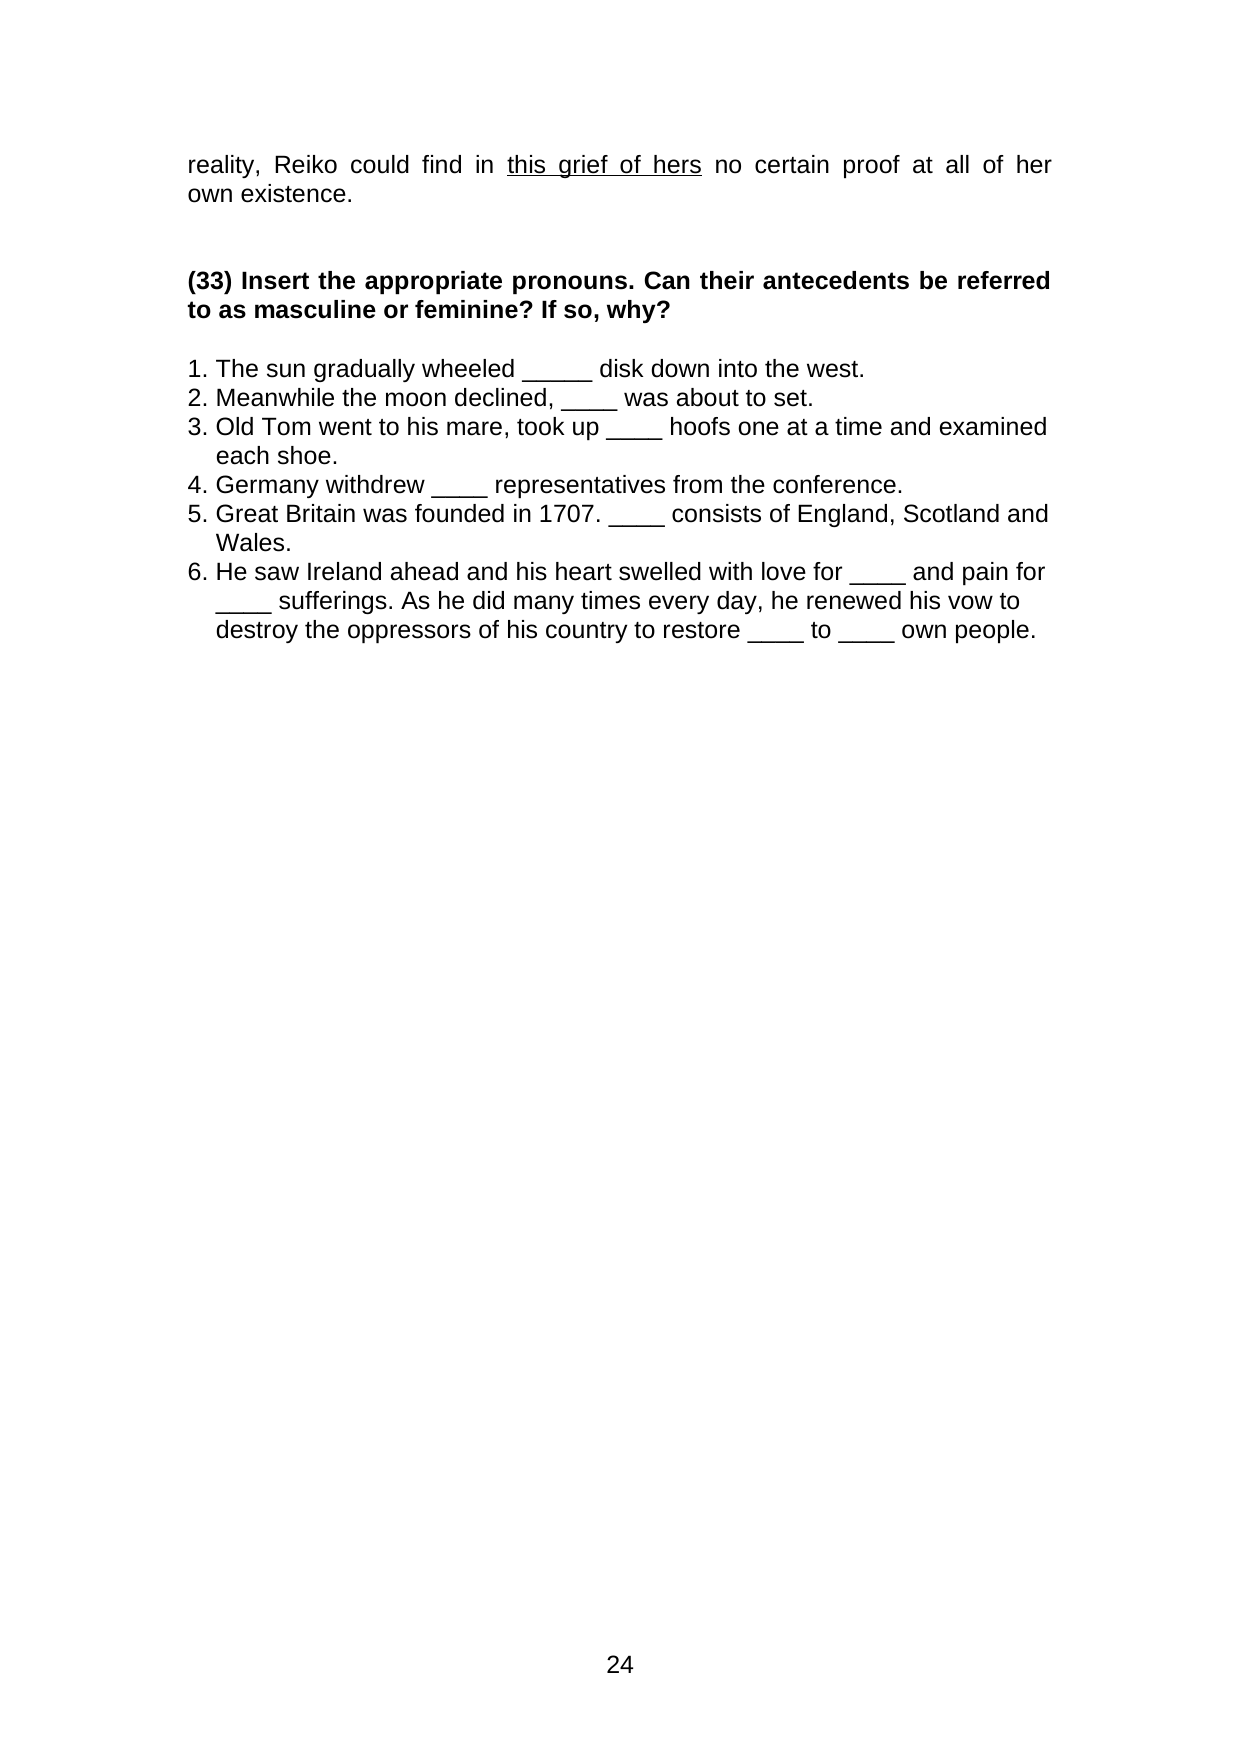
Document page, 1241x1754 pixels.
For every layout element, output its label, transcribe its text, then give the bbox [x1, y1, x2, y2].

text 1. The sun gradually wheeled _____ disk down into the west. [187, 353, 1053, 382]
text destroy the oppressors of his country to restore ____ to ____ own people. [187, 615, 1053, 644]
text each shoe. [187, 441, 1053, 470]
text reality, Reiko could find in this grief of hers no certain proof at all of her own existence. [187, 150, 1053, 208]
text (33) Insert the appropriate pronouns. Can their antecedents be referred to as masculine or feminine? If so, why? [187, 266, 1053, 324]
text 2. Meanwhile the moon declined, ____ was about to set. [187, 382, 1053, 412]
text 5. Great Britain was founded in 1707. ____ consists of England, Scotland and [187, 499, 1053, 528]
text 6. He saw Ireland ahead and his heart swelled with love for ____ and pain for [187, 557, 1053, 586]
text 3. Old Tom went to his mare, took up ____ hoofs one at a time and examined [187, 412, 1053, 441]
text 4. Germany withdrew ____ representatives from the conference. [187, 470, 1053, 499]
text Wales. [187, 528, 1053, 557]
text ____ sufferings. As he did many times every day, he renewed his vow to [187, 586, 1053, 615]
